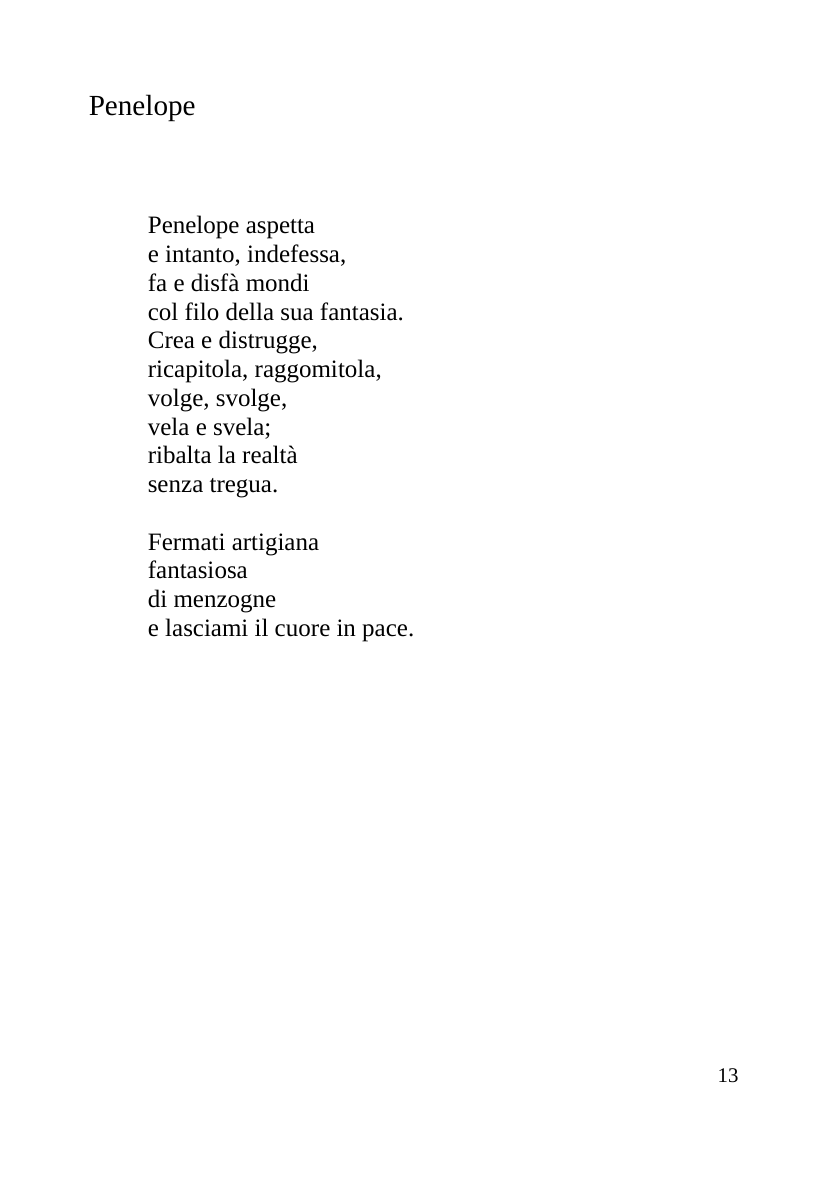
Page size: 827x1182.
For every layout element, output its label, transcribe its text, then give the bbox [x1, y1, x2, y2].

text vela e svela; [148, 412, 738, 441]
text senza tregua. [148, 469, 738, 498]
text Penelope [88, 88, 738, 122]
text Fermati artigiana [148, 527, 738, 556]
text e intanto, indefessa, [148, 239, 738, 268]
text di menzogne [148, 584, 738, 613]
text fantasiosa [148, 556, 738, 584]
text e lasciami il cuore in pace. [148, 613, 738, 642]
text ribalta la realtà [148, 441, 738, 469]
text col filo della sua fantasia. [148, 297, 738, 326]
text fa e disfà mondi [148, 268, 738, 297]
text volge, svolge, [148, 383, 738, 412]
text Crea e distrugge, [148, 326, 738, 354]
text Penelope aspetta [148, 211, 738, 239]
text ricapitola, raggomitola, [148, 354, 738, 383]
